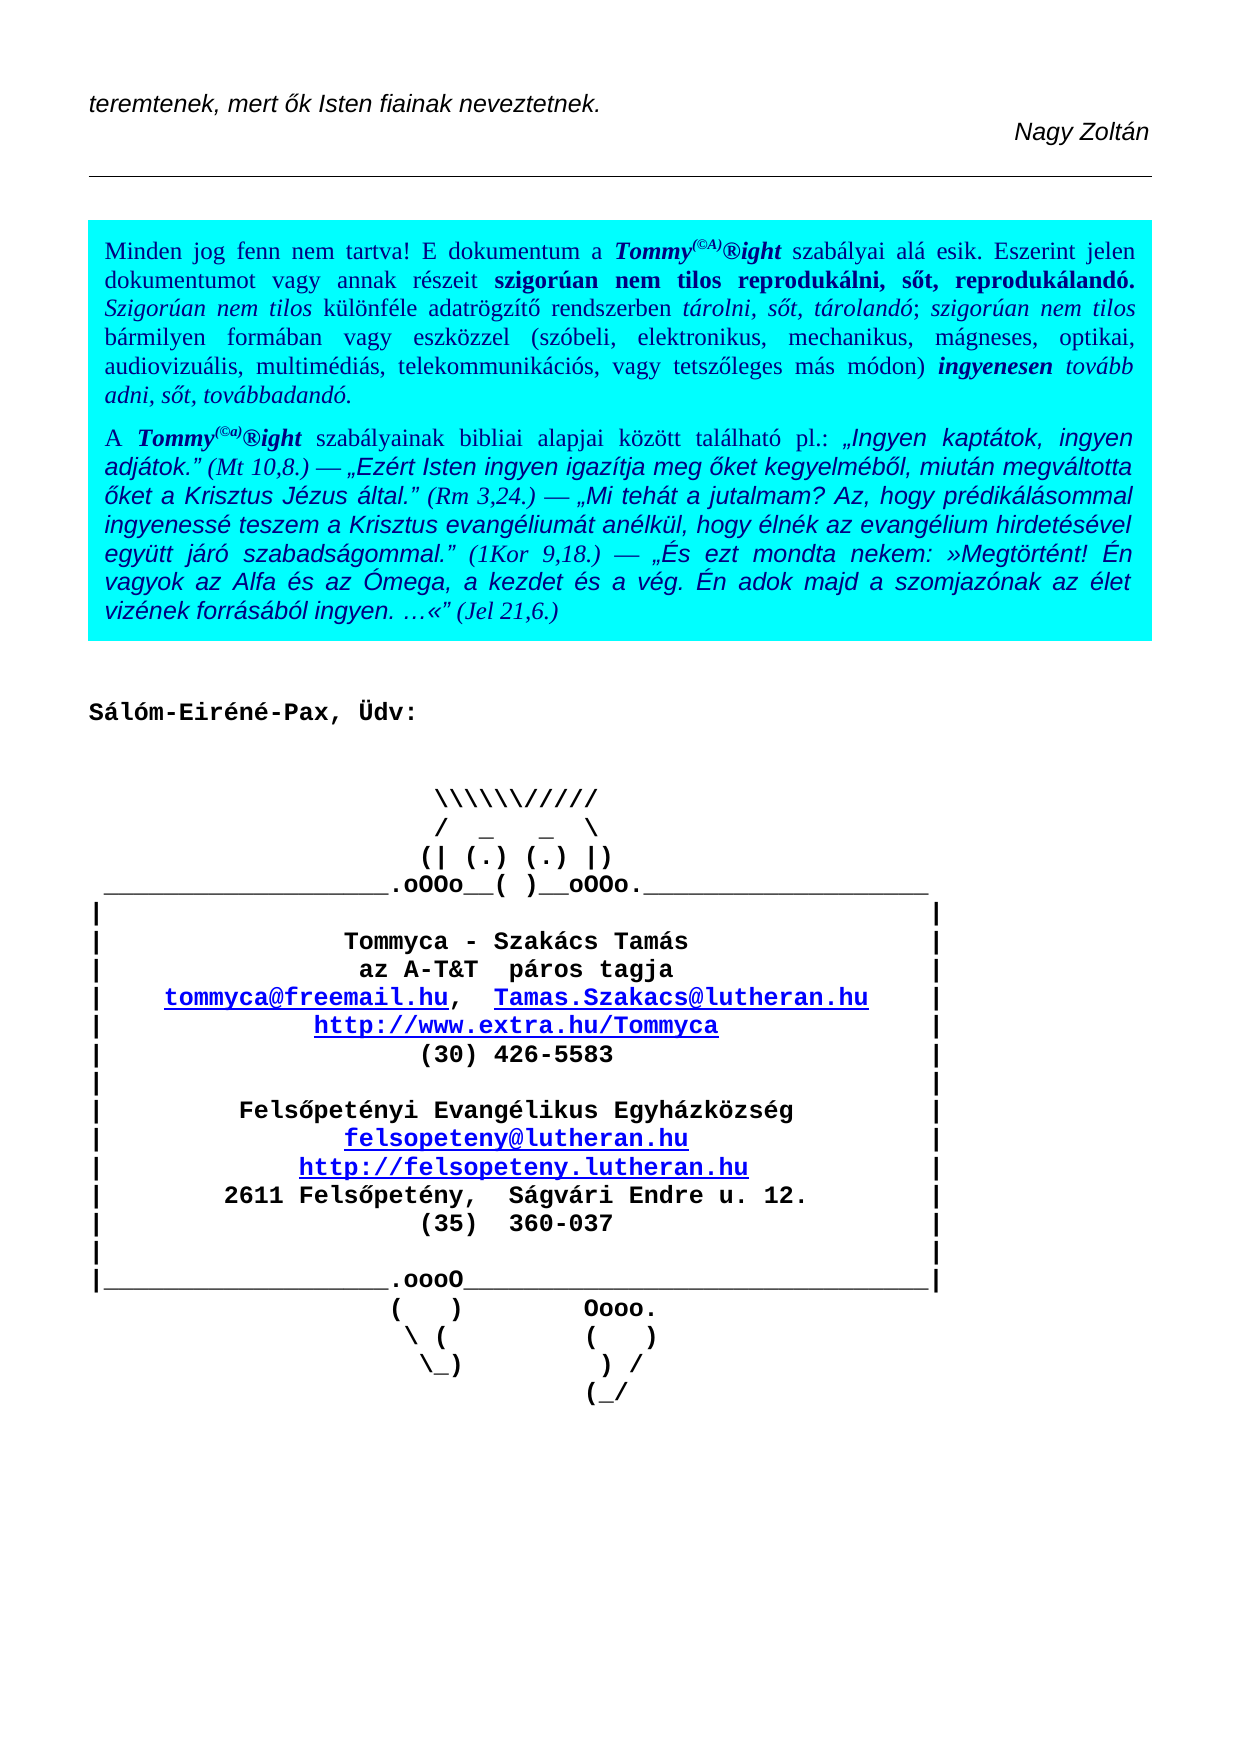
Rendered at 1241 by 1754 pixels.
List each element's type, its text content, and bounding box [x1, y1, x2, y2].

text Sálóm-Eiréné-Pax, Üdv: [88, 700, 1152, 728]
text A Tommy(©a)®ight szabályainak bibliai alapjai között található pl.: „Ingyen kaptátok, ingyen adjátok.” (Mt 10,8.) ― „Ezért Isten ingyen igazítja meg őket kegyelméből, miután megváltotta őket a Krisztus Jézus által.” (Rm 3,24.) ― „Mi tehát a jutalmam? Az, hogy prédikálásommal ingyenessé teszem a Krisztus evangéliumát anélkül, hogy élnék az evangélium hirdetésével együtt járó szabadságommal.” (1Kor 9,18.) ― „És ezt mondta nekem: »Megtörtént! Én vagyok az Alfa és az Ómega, a kezdet és a vég. Én adok majd a szomjazónak az élet vizének forrásából ingyen. …«” (Jel 21,6.) [90, 407, 1151, 640]
text teremtenek, mert ők Isten fiainak neveztetnek. [88, 88, 1152, 117]
text Nagy Zoltán [88, 117, 1152, 146]
text Minden jog fenn nem tartva! E dokumentum a Tommy(©A)®ight szabályai alá esik. Eszerint jelen dokumentumot vagy annak részeit szigorúan nem tilos reprodukálni, sőt, reprodukálandó. Szigorúan nem tilos különféle adatrögzítő rendszerben tárolni, sőt, tárolandó; szigorúan nem tilos bármilyen formában vagy eszközzel (szóbeli, elektronikus, mechanikus, mágneses, optikai, audiovizuális, multimédiás, telekommunikációs, vagy tetszőleges más módon) ingyenesen tovább adni, sőt, továbbadandó. [90, 221, 1151, 407]
text \\\\\\///// / _ _ \ (| (.) (.) |) ___________________.oOOo__( )__oOOo.___________________ | | | Tommyca - Szakács Tamás | | az A-T&T páros tagja | | tommyca@freemail.hu, Tamas.Szakacs@lutheran.hu | | http://www.extra.hu/Tommyca | | (30) 426-5583 | | | | Felsőpetényi Evangélikus Egyházközség | | felsopeteny@lutheran.hu | | http://felsopeteny.lutheran.hu | | 2611 Felsőpetény, Ságvári Endre u. 12. | | (35) 360-037 | | | |___________________.oooO_______________________________| ( ) Oooo. \ ( ( ) \_) ) / (_/ [88, 787, 1152, 1408]
